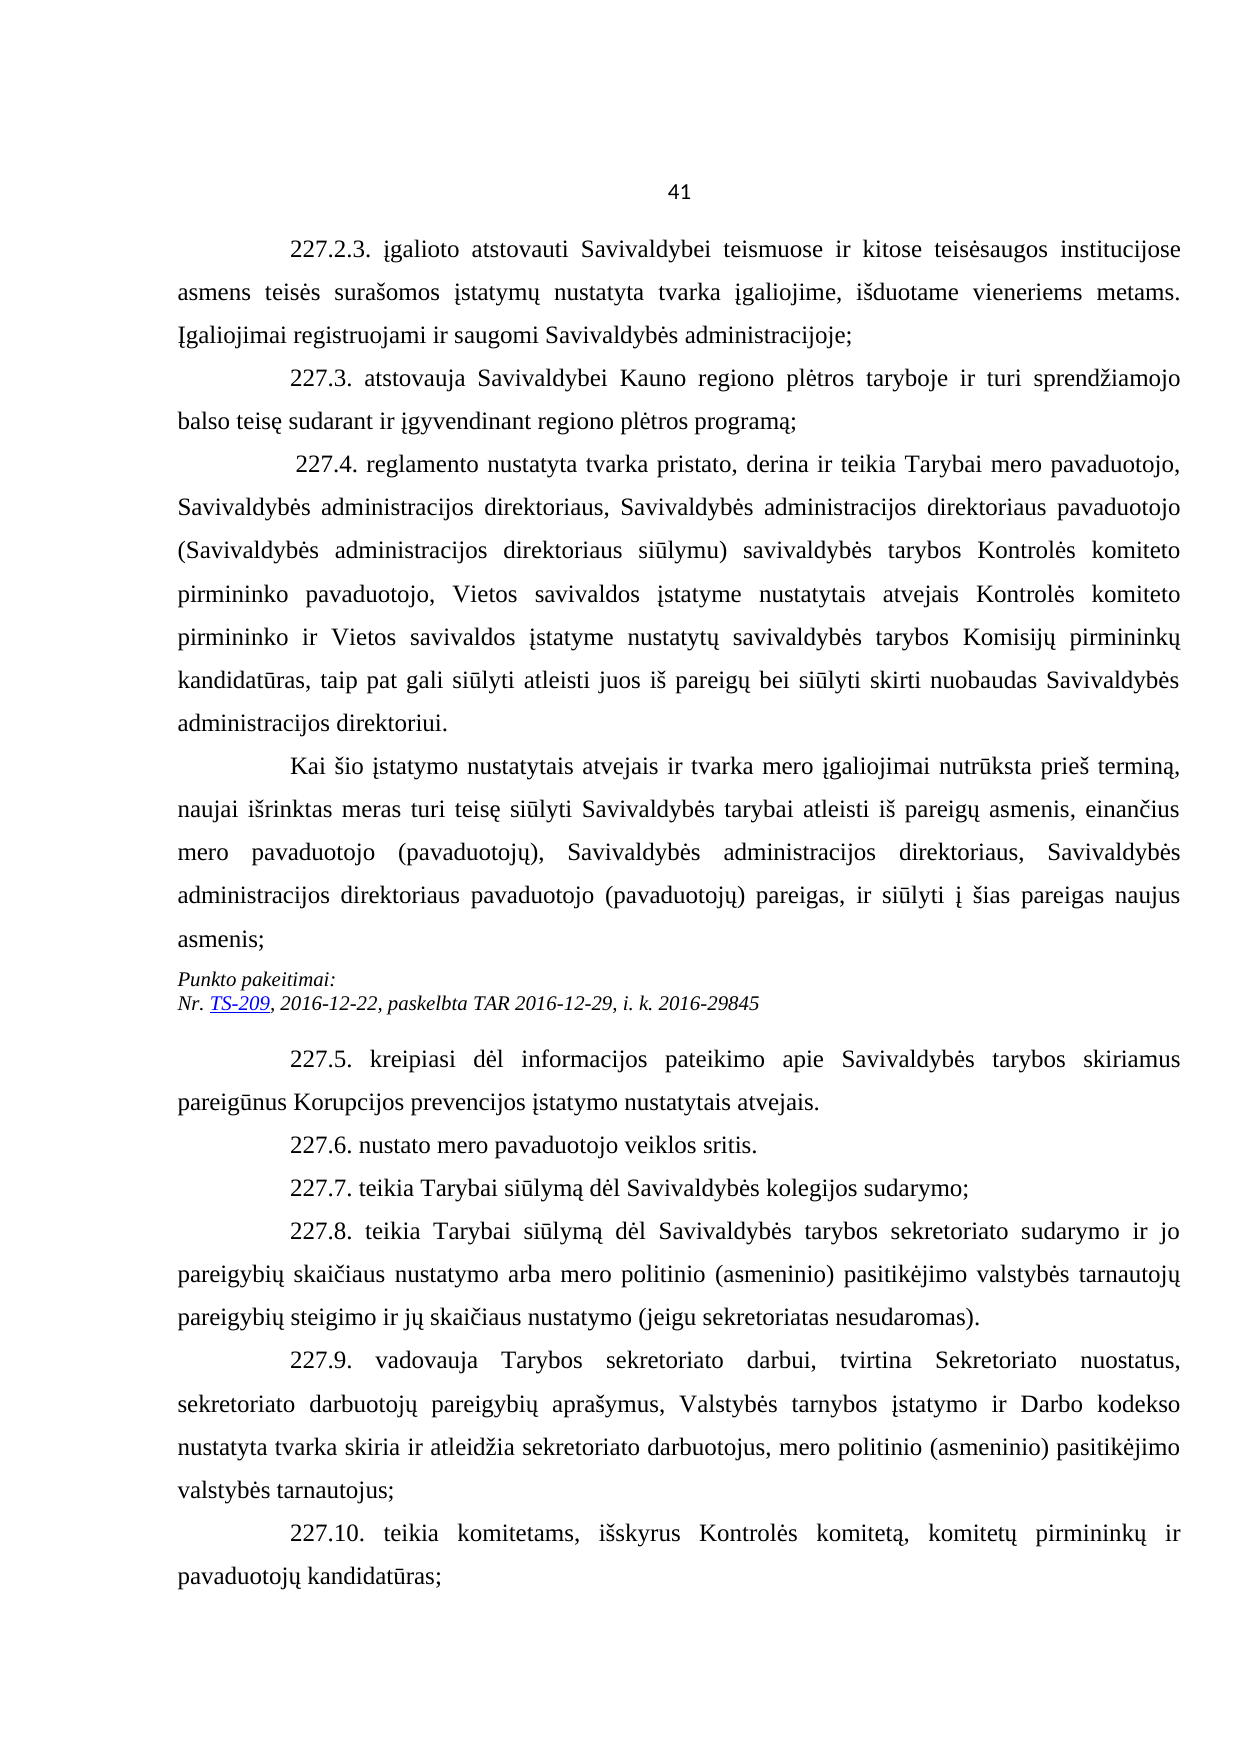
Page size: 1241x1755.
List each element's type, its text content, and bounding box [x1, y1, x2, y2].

text 227.3. atstovauja Savivaldybei Kauno regiono plėtros taryboje ir turi sprendžiamojo balso teisę sudarant ir įgyvendinant regiono plėtros programą; [177, 363, 1181, 435]
text 227.2.3. įgalioto atstovauti Savivaldybei teismuose ir kitose teisėsaugos institucijose asmens teisės surašomos įstatymų nustatyta tvarka įgaliojime, išduotame vieneriems metams. Įgaliojimai registruojami ir saugomi Savivaldybės administracijoje; [177, 234, 1181, 349]
text Punkto pakeitimai: [177, 967, 1181, 991]
text 227.5. kreipiasi dėl informacijos pateikimo apie Savivaldybės tarybos skiriamus pareigūnus Korupcijos prevencijos įstatymo nustatytais atvejais. [177, 1044, 1181, 1116]
text 227.7. teikia Tarybai siūlymą dėl Savivaldybės kolegijos sudarymo; [177, 1173, 1181, 1202]
text Kai šio įstatymo nustatytais atvejais ir tvarka mero įgaliojimai nutrūksta prieš terminą, naujai išrinktas meras turi teisę siūlyti Savivaldybės tarybai atleisti iš pareigų asmenis, einančius mero pavaduotojo (pavaduotojų), Savivaldybės administracijos direktoriaus, Savivaldybės administracijos direktoriaus pavaduotojo (pavaduotojų) pareigas, ir siūlyti į šias pareigas naujus asmenis; [177, 751, 1181, 952]
text 227.6. nustato mero pavaduotojo veiklos sritis. [177, 1130, 1181, 1159]
text 227.4. reglamento nustatyta tvarka pristato, derina ir teikia Tarybai mero pavaduotojo, Savivaldybės administracijos direktoriaus, Savivaldybės administracijos direktoriaus pavaduotojo (Savivaldybės administracijos direktoriaus siūlymu) savivaldybės tarybos Kontrolės komiteto pirmininko pavaduotojo, Vietos savivaldos įstatyme nustatytais atvejais Kontrolės komiteto pirmininko ir Vietos savivaldos įstatyme nustatytų savivaldybės tarybos Komisijų pirmininkų kandidatūras, taip pat gali siūlyti atleisti juos iš pareigų bei siūlyti skirti nuobaudas Savivaldybės administracijos direktoriui. [177, 449, 1181, 737]
text Nr. TS-209, 2016-12-22, paskelbta TAR 2016-12-29, i. k. 2016-29845 [177, 991, 1181, 1015]
text 227.10. teikia komitetams, išskyrus Kontrolės komitetą, komitetų pirmininkų ir pavaduotojų kandidatūras; [177, 1518, 1181, 1590]
text 227.9. vadovauja Tarybos sekretoriato darbui, tvirtina Sekretoriato nuostatus, sekretoriato darbuotojų pareigybių aprašymus, Valstybės tarnybos įstatymo ir Darbo kodekso nustatyta tvarka skiria ir atleidžia sekretoriato darbuotojus, mero politinio (asmeninio) pasitikėjimo valstybės tarnautojus; [177, 1346, 1181, 1504]
text 227.8. teikia Tarybai siūlymą dėl Savivaldybės tarybos sekretoriato sudarymo ir jo pareigybių skaičiaus nustatymo arba mero politinio (asmeninio) pasitikėjimo valstybės tarnautojų pareigybių steigimo ir jų skaičiaus nustatymo (jeigu sekretoriatas nesudaromas). [177, 1216, 1181, 1331]
